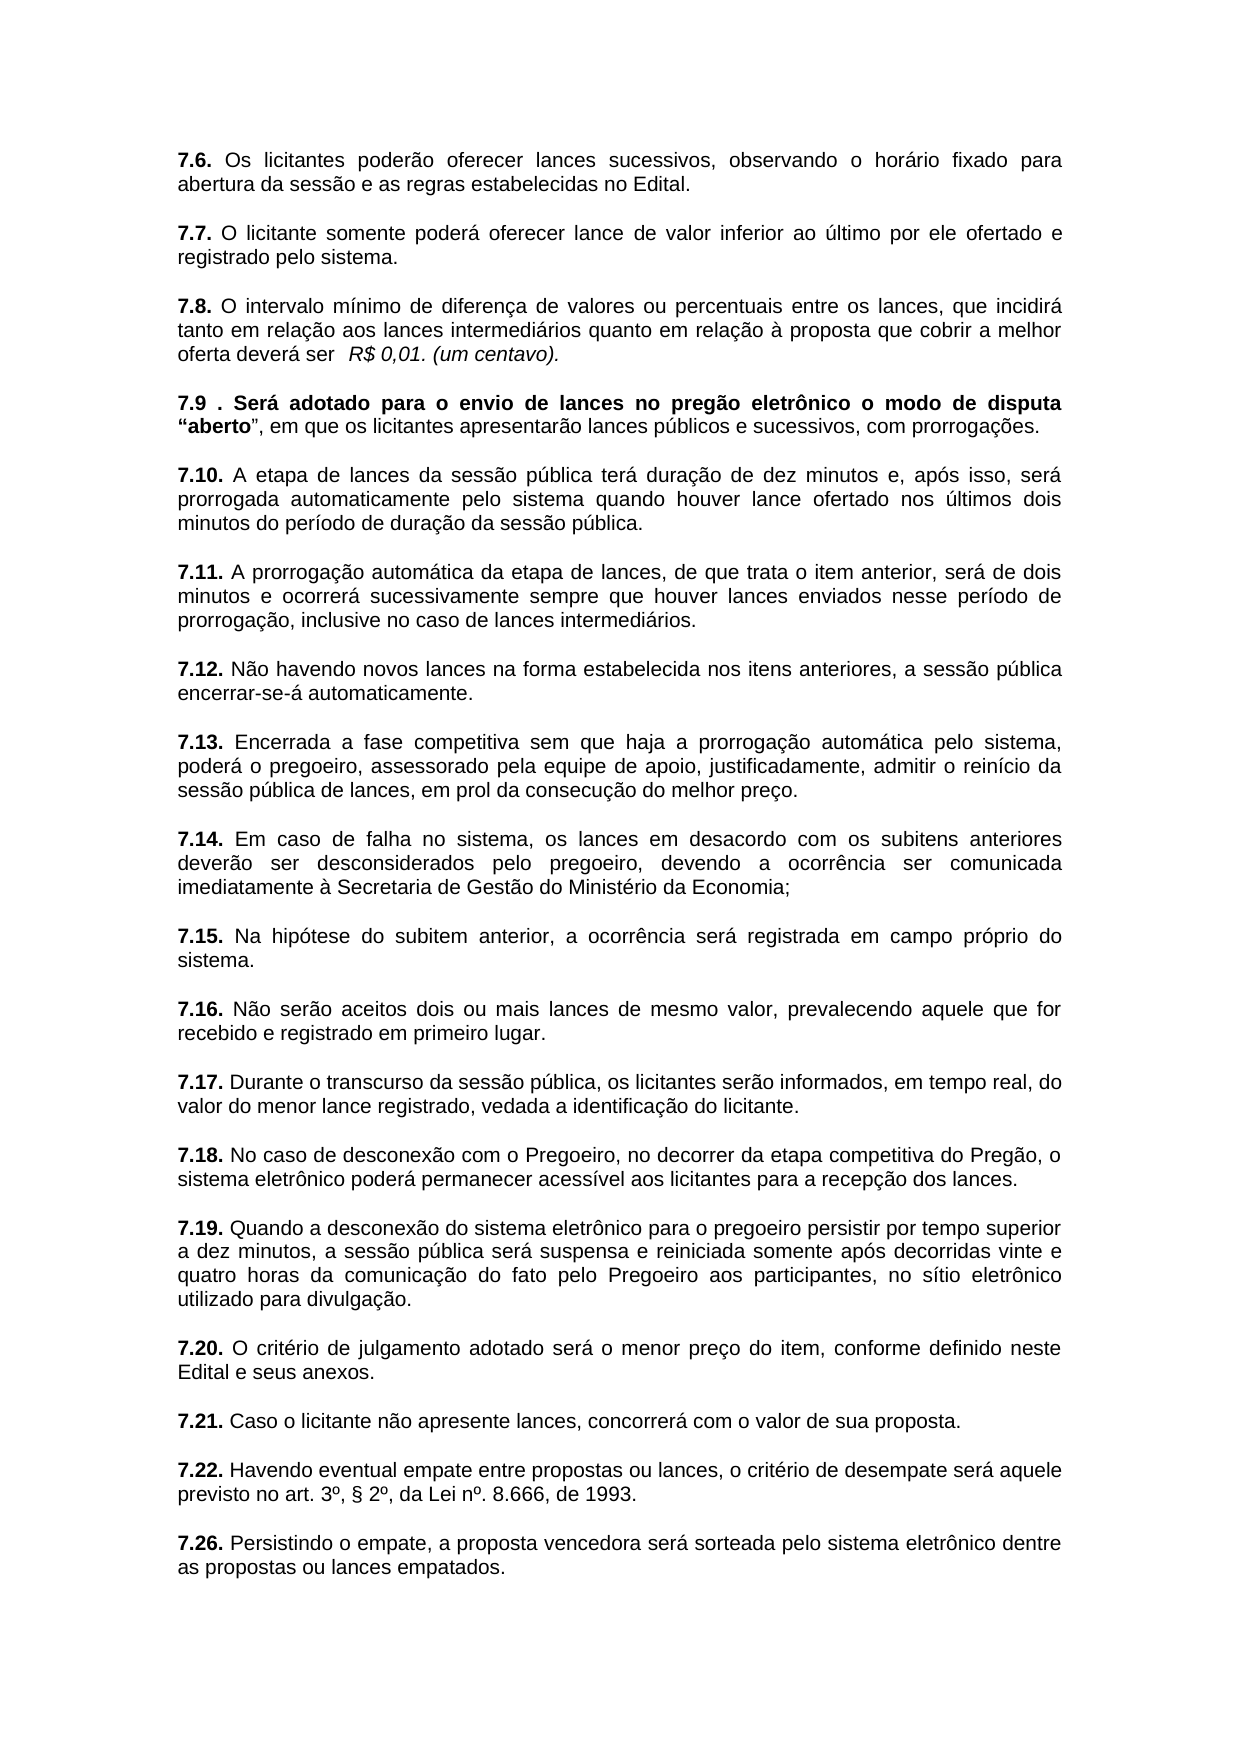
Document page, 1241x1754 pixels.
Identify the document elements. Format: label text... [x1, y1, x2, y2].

text 7.13. Encerrada a fase competitiva sem que haja a prorrogação automática pelo sistema, poderá o pregoeiro, assessorado pela equipe de apoio, justificadamente, admitir o reinício da sessão pública de lances, em prol da consecução do melhor preço. [177, 730, 1063, 802]
text 7.14. Em caso de falha no sistema, os lances em desacordo com os subitens anteriores deverão ser desconsiderados pelo pregoeiro, devendo a ocorrência ser comunicada imediatamente à Secretaria de Gestão do Ministério da Economia; [177, 827, 1063, 899]
text 7.21. Caso o licitante não apresente lances, concorrerá com o valor de sua proposta. [177, 1409, 1063, 1433]
text 7.20. O critério de julgamento adotado será o menor preço do item, conforme definido neste Edital e seus anexos. [177, 1336, 1063, 1384]
text 7.12. Não havendo novos lances na forma estabelecida nos itens anteriores, a sessão pública encerrar-se-á automaticamente. [177, 657, 1063, 705]
text 7.11. A prorrogação automática da etapa de lances, de que trata o item anterior, será de dois minutos e ocorrerá sucessivamente sempre que houver lances enviados nesse período de prorrogação, inclusive no caso de lances intermediários. [177, 560, 1063, 632]
text 7.16. Não serão aceitos dois ou mais lances de mesmo valor, prevalecendo aquele que for recebido e registrado em primeiro lugar. [177, 997, 1063, 1044]
text 7.15. Na hipótese do subitem anterior, a ocorrência será registrada em campo próprio do sistema. [177, 924, 1063, 972]
text 7.26. Persistindo o empate, a proposta vencedora será sorteada pelo sistema eletrônico dentre as propostas ou lances empatados. [177, 1531, 1063, 1579]
text 7.10. A etapa de lances da sessão pública terá duração de dez minutos e, após isso, será prorrogada automaticamente pelo sistema quando houver lance ofertado nos últimos dois minutos do período de duração da sessão pública. [177, 463, 1063, 535]
text 7.17. Durante o transcurso da sessão pública, os licitantes serão informados, em tempo real, do valor do menor lance registrado, vedada a identificação do licitante. [177, 1069, 1063, 1117]
text 7.19. Quando a desconexão do sistema eletrônico para o pregoeiro persistir por tempo superior a dez minutos, a sessão pública será suspensa e reiniciada somente após decorridas vinte e quatro horas da comunicação do fato pelo Pregoeiro aos participantes, no sítio eletrônico utilizado para divulgação. [177, 1215, 1063, 1311]
text 7.6. Os licitantes poderão oferecer lances sucessivos, observando o horário fixado para abertura da sessão e as regras estabelecidas no Edital. [177, 148, 1063, 196]
text 7.18. No caso de desconexão com o Pregoeiro, no decorrer da etapa competitiva do Pregão, o sistema eletrônico poderá permanecer acessível aos licitantes para a recepção dos lances. [177, 1142, 1063, 1190]
text 7.8. O intervalo mínimo de diferença de valores ou percentuais entre os lances, que incidirá tanto em relação aos lances intermediários quanto em relação à proposta que cobrir a melhor oferta deverá ser R$ 0,01. (um centavo). [177, 293, 1063, 365]
text 7.9 . Será adotado para o envio de lances no pregão eletrônico o modo de disputa “aberto”, em que os licitantes apresentarão lances públicos e sucessivos, com prorrogações. [177, 390, 1063, 438]
text 7.22. Havendo eventual empate entre propostas ou lances, o critério de desempate será aquele previsto no art. 3º, § 2º, da Lei nº. 8.666, de 1993. [177, 1458, 1063, 1506]
text 7.7. O licitante somente poderá oferecer lance de valor inferior ao último por ele ofertado e registrado pelo sistema. [177, 221, 1063, 268]
